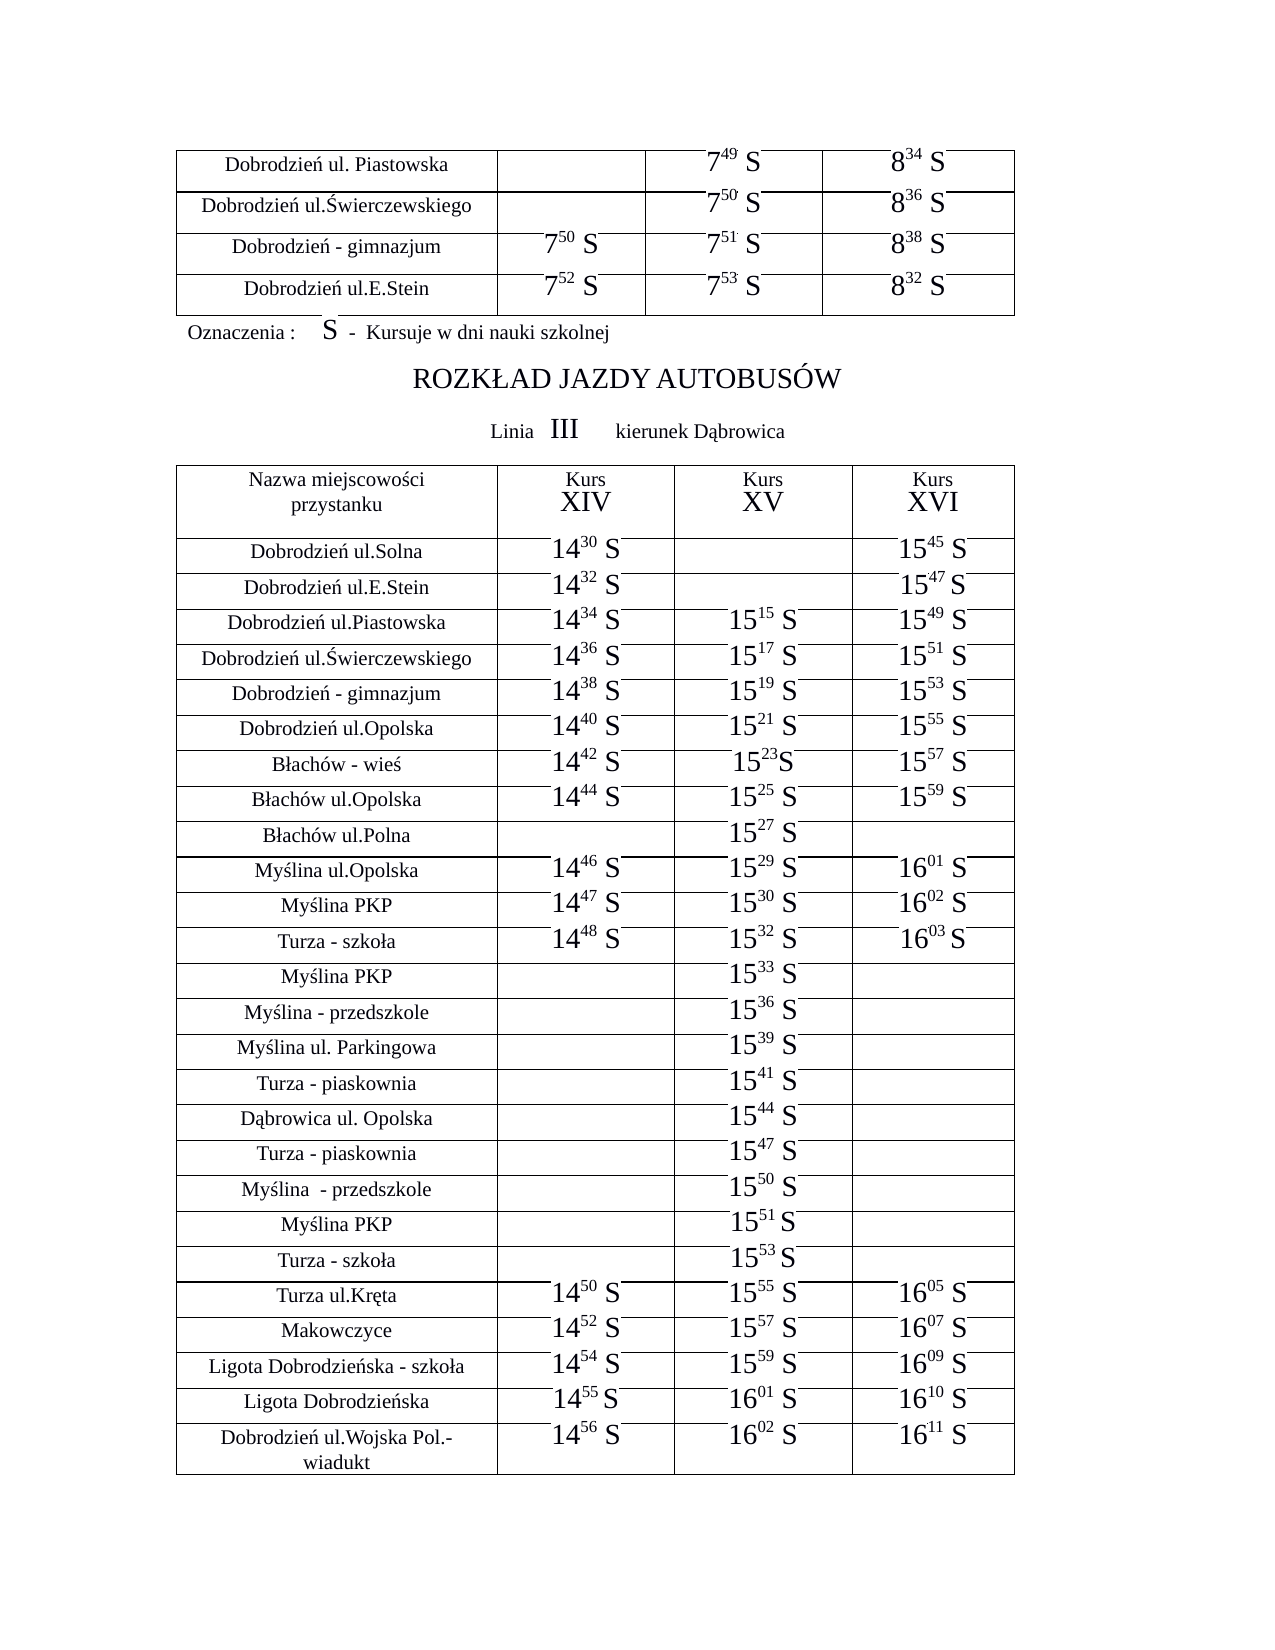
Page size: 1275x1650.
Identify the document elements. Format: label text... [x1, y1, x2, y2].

table_cell Dąbrowica ul. Opolska [177, 1105, 497, 1140]
table_cell [498, 822, 674, 856]
table_cell 1553 S [853, 680, 1014, 715]
table_cell 1430 S [498, 539, 674, 573]
table_cell [498, 151, 645, 191]
table_cell Myślina PKP [177, 964, 497, 998]
table_cell [675, 539, 852, 573]
table_cell [853, 964, 1014, 998]
table_cell 1447 S [498, 893, 674, 927]
table_cell 1551 S [675, 1212, 852, 1246]
table_cell 1442 S [498, 751, 674, 786]
table_cell 1553 S [675, 1247, 852, 1281]
table_cell Ligota Dobrodzieńska - szkoła [177, 1353, 497, 1388]
table_cell [498, 1035, 674, 1069]
table_cell [498, 1070, 674, 1104]
table_cell 834 S [823, 151, 1014, 191]
table_cell Ligota Dobrodzieńska [177, 1389, 497, 1423]
table_cell 1454 S [498, 1353, 674, 1388]
table_cell Dobrodzień ul.Solna [177, 539, 497, 573]
table_cell Błachów ul.Polna [177, 822, 497, 856]
table_cell [853, 1105, 1014, 1140]
table_cell 1551 S [853, 645, 1014, 679]
table_cell Myślina PKP [177, 1212, 497, 1246]
table_cell 753 S [646, 275, 822, 315]
table_cell [498, 1176, 674, 1211]
text Oznaczenia : S - Kursuje w dni nauki szkolnej [187, 316, 1087, 345]
table_cell 1452 S [498, 1318, 674, 1352]
text ROZKŁAD JAZDY AUTOBUSÓW [187, 366, 1087, 395]
table_cell 1539 S [675, 1035, 852, 1069]
table_cell [675, 574, 852, 608]
table_cell [853, 1212, 1014, 1246]
table_cell Myślina ul.Opolska [177, 858, 497, 892]
table_cell 1559 S [853, 787, 1014, 821]
table_cell 1536 S [675, 999, 852, 1033]
table_cell [853, 1247, 1014, 1281]
table_header Kurs XIV [498, 466, 674, 538]
table_header Nazwa miejscowości przystanku [177, 466, 497, 538]
table_cell [498, 1141, 674, 1175]
table_cell 1455 S [498, 1389, 674, 1423]
table_cell 1444 S [498, 787, 674, 821]
table_cell 1602 S [853, 893, 1014, 927]
table_cell Makowczyce [177, 1318, 497, 1352]
table_header Kurs XVI [853, 466, 1014, 538]
table_cell 1529 S [675, 858, 852, 892]
table_cell 1601 S [853, 858, 1014, 892]
table_cell 1545 S [853, 539, 1014, 573]
table_cell 1527 S [675, 822, 852, 856]
table_cell [853, 1070, 1014, 1104]
table_header Kurs XV [675, 466, 852, 538]
table_cell 1530 S [675, 893, 852, 927]
table_cell 1559 S [675, 1353, 852, 1388]
table_cell 1550 S [675, 1176, 852, 1211]
table_cell 1515 S [675, 610, 852, 644]
table_cell 1517 S [675, 645, 852, 679]
table_cell Dobrodzień ul.Świerczewskiego [177, 193, 497, 233]
table_cell 1519 S [675, 680, 852, 715]
table_cell Turza - piaskownia [177, 1070, 497, 1104]
table_cell Dobrodzień ul.E.Stein [177, 574, 497, 608]
table_cell Turza - piaskownia [177, 1141, 497, 1175]
table_cell 751 S [646, 234, 822, 274]
table_cell Turza ul.Kręta [177, 1283, 497, 1317]
table_cell Turza - szkoła [177, 928, 497, 963]
table_cell 1607 S [853, 1318, 1014, 1352]
table_cell 1605 S [853, 1283, 1014, 1317]
table_cell 1610 S [853, 1389, 1014, 1423]
table_cell [853, 822, 1014, 856]
table_cell 1434 S [498, 610, 674, 644]
table_cell Dobrodzień ul. Piastowska [177, 151, 497, 191]
table_cell 1525 S [675, 787, 852, 821]
table_cell Błachów ul.Opolska [177, 787, 497, 821]
table_cell 836 S [823, 193, 1014, 233]
table_cell Dobrodzień ul.Piastowska [177, 610, 497, 644]
table_cell 1549 S [853, 610, 1014, 644]
table_cell [853, 1035, 1014, 1069]
table_cell [498, 1105, 674, 1140]
table_cell [853, 999, 1014, 1033]
table_cell 1533 S [675, 964, 852, 998]
table_cell 1541 S [675, 1070, 852, 1104]
table_cell 1523S [675, 751, 852, 786]
table_cell 1440 S [498, 716, 674, 750]
table_cell Błachów - wieś [177, 751, 497, 786]
table_cell [498, 999, 674, 1033]
table_cell Dobrodzień - gimnazjum [177, 234, 497, 274]
table_cell Turza - szkoła [177, 1247, 497, 1281]
table_cell 1521 S [675, 716, 852, 750]
table_cell [853, 1141, 1014, 1175]
table_cell 1448 S [498, 928, 674, 963]
table_cell [498, 193, 645, 233]
table_cell Myślina PKP [177, 893, 497, 927]
table_cell Myślina - przedszkole [177, 1176, 497, 1211]
table_cell 1611 S [853, 1424, 1014, 1474]
table_cell Myślina - przedszkole [177, 999, 497, 1033]
table_cell [498, 1212, 674, 1246]
table_cell 1602 S [675, 1424, 852, 1474]
text Linia III kierunek Dąbrowica [187, 416, 1087, 444]
table_cell Dobrodzień ul.Wojska Pol.- wiadukt [177, 1424, 497, 1474]
table_cell 1557 S [853, 751, 1014, 786]
table_cell 832 S [823, 275, 1014, 315]
table_cell 1557 S [675, 1318, 852, 1352]
table_cell 1544 S [675, 1105, 852, 1140]
table_cell 1555 S [675, 1283, 852, 1317]
table_cell 752 S [498, 275, 645, 315]
table_cell Myślina ul. Parkingowa [177, 1035, 497, 1069]
table_cell 749 S [646, 151, 822, 191]
table_cell [498, 964, 674, 998]
table_cell Dobrodzień ul.E.Stein [177, 275, 497, 315]
table_cell 750 S [646, 193, 822, 233]
table_cell 1547 S [675, 1141, 852, 1175]
table_cell Dobrodzień ul.Świerczewskiego [177, 645, 497, 679]
table_cell 1450 S [498, 1283, 674, 1317]
table_cell [498, 1247, 674, 1281]
table_cell 1532 S [675, 928, 852, 963]
table_cell 1555 S [853, 716, 1014, 750]
table_cell 1603 S [853, 928, 1014, 963]
table_cell 750 S [498, 234, 645, 274]
table_cell 1609 S [853, 1353, 1014, 1388]
table_cell 1456 S [498, 1424, 674, 1474]
table_cell [853, 1176, 1014, 1211]
table_cell 1446 S [498, 858, 674, 892]
table_cell 1432 S [498, 574, 674, 608]
table_cell Dobrodzień - gimnazjum [177, 680, 497, 715]
table_cell 1601 S [675, 1389, 852, 1423]
table_cell 1436 S [498, 645, 674, 679]
table_cell 1438 S [498, 680, 674, 715]
table_cell Dobrodzień ul.Opolska [177, 716, 497, 750]
table_cell 1547 S [853, 574, 1014, 608]
table_cell 838 S [823, 234, 1014, 274]
